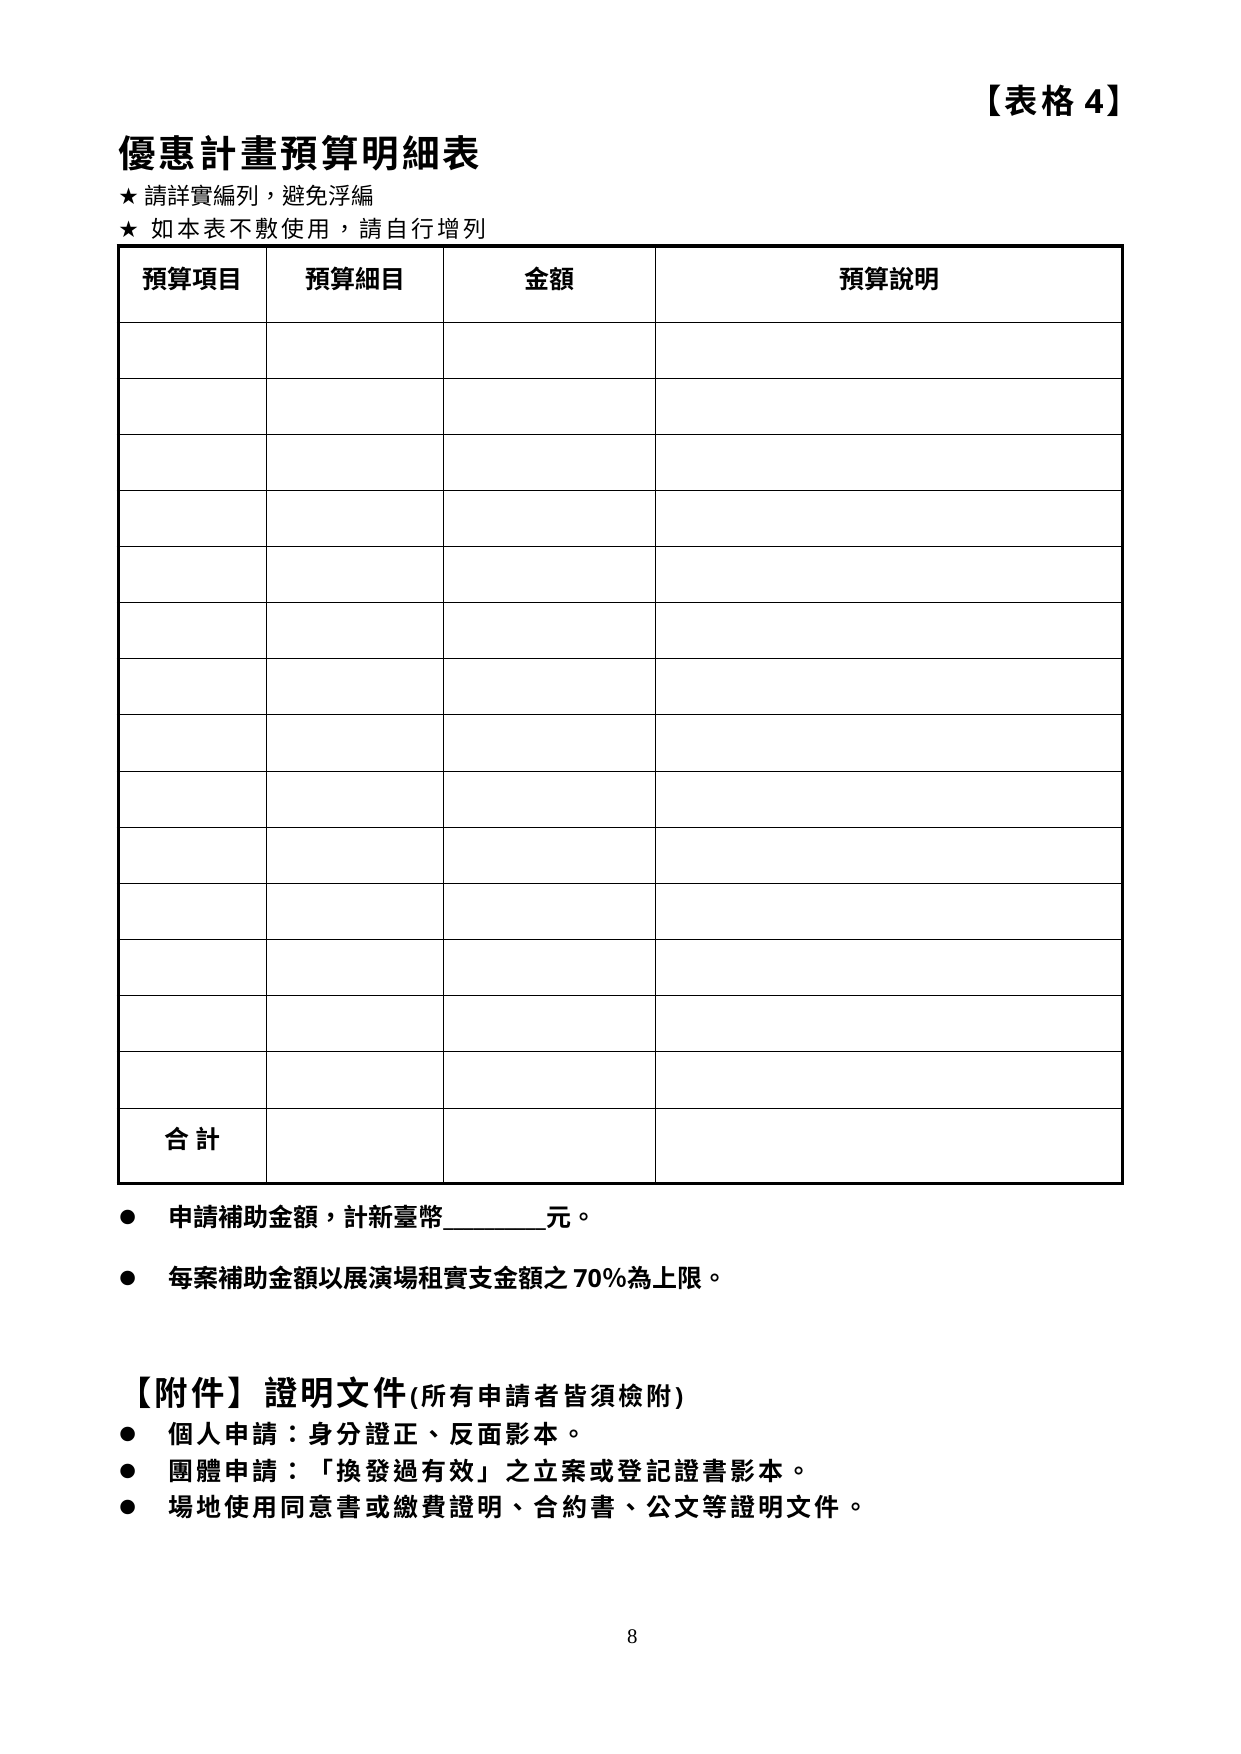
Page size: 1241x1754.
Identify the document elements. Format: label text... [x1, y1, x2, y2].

list 個人申請：身分證正、反面影本。 [118, 1415, 1146, 1451]
table_cell [656, 1109, 1121, 1182]
table_cell [120, 491, 266, 546]
table_cell [267, 996, 443, 1051]
table_cell [444, 379, 655, 434]
text ★ 如本表不敷使用，請自行增列 [118, 211, 1140, 244]
table_cell [120, 435, 266, 490]
table_cell 合 計 [120, 1109, 266, 1182]
table_cell [120, 379, 266, 434]
table_cell [656, 603, 1121, 658]
table_cell [444, 323, 655, 377]
table_cell [120, 940, 266, 995]
table_cell [267, 323, 443, 377]
table_cell [656, 996, 1121, 1051]
list 每案補助金額以展演場租實支金額之70％為上限。 [118, 1259, 1146, 1295]
table_cell [444, 547, 655, 602]
table_cell [120, 772, 266, 827]
table_cell [120, 828, 266, 883]
table_cell [120, 603, 266, 658]
table_cell [120, 996, 266, 1051]
table_cell [267, 940, 443, 995]
table_header 金額 [444, 248, 655, 321]
list 團體申請：「換發過有效」之立案或登記證書影本。 [118, 1451, 1146, 1487]
table_cell [444, 435, 655, 490]
table_cell [444, 603, 655, 658]
table_cell [267, 603, 443, 658]
table_cell [120, 715, 266, 771]
table_cell [444, 659, 655, 714]
table_header 預算說明 [656, 248, 1121, 321]
text 優惠計畫預算明細表 [118, 123, 1140, 178]
table_cell [656, 772, 1121, 827]
table_cell [656, 323, 1121, 377]
table_cell [444, 996, 655, 1051]
table_cell [444, 772, 655, 827]
table_header 預算細目 [267, 248, 443, 321]
table_cell [444, 1109, 655, 1182]
table_cell [656, 659, 1121, 714]
table_cell [444, 491, 655, 546]
table_cell [444, 828, 655, 883]
table_header 預算項目 [120, 248, 266, 321]
table_cell [656, 715, 1121, 771]
table_cell [656, 884, 1121, 939]
table_cell [444, 940, 655, 995]
text ★ 請詳實編列，避免浮編 [118, 178, 1146, 211]
table_cell [444, 884, 655, 939]
table_cell [267, 491, 443, 546]
table_cell [656, 1052, 1121, 1107]
table_cell [120, 323, 266, 377]
table_cell [120, 659, 266, 714]
table_cell [120, 1052, 266, 1107]
table_cell [656, 547, 1121, 602]
table_cell [267, 379, 443, 434]
table_cell [656, 828, 1121, 883]
text 【表格4】 [118, 75, 1140, 123]
table_cell [267, 884, 443, 939]
table_cell [656, 491, 1121, 546]
list 場地使用同意書或繳費證明、合約書、公文等證明文件。 [118, 1487, 1146, 1523]
table_cell [267, 828, 443, 883]
table_cell [267, 435, 443, 490]
table_cell [120, 884, 266, 939]
table_cell [267, 715, 443, 771]
table_cell [267, 772, 443, 827]
table_cell [656, 379, 1121, 434]
table_cell [267, 1109, 443, 1182]
table_cell [267, 547, 443, 602]
table_cell [444, 1052, 655, 1107]
table_cell [267, 659, 443, 714]
table_cell [656, 435, 1121, 490]
text 【附件】證明文件(所有申請者皆須檢附) [118, 1366, 1146, 1415]
table_cell [656, 940, 1121, 995]
table_cell [120, 547, 266, 602]
list 申請補助金額，計新臺幣__________元。 [118, 1197, 1146, 1234]
table_cell [267, 1052, 443, 1107]
table_cell [444, 715, 655, 771]
